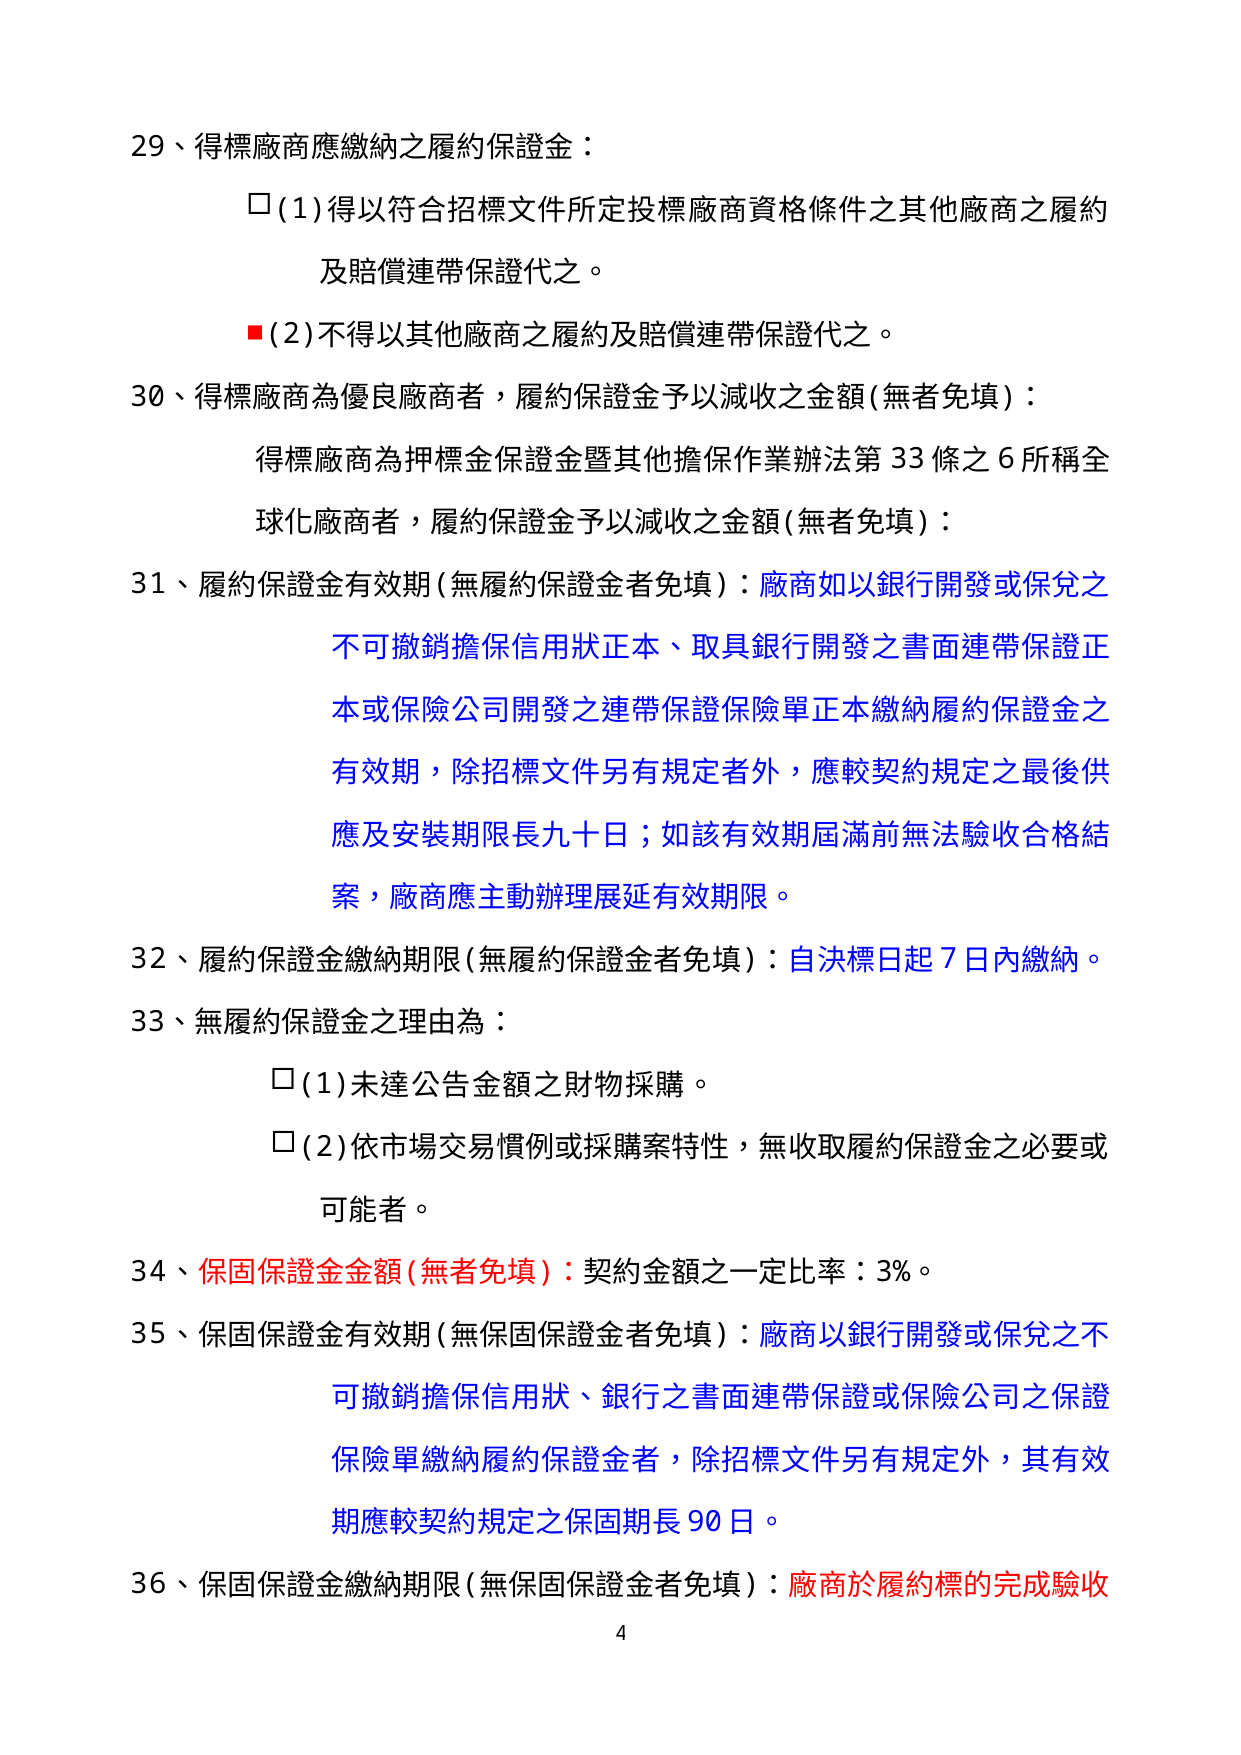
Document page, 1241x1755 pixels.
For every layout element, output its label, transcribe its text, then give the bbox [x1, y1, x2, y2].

text (2)依市場交易慣例或採購案特性，無收取履約保證金之必要或可能者。 [130, 1103, 1110, 1228]
list 無履約保證金之理由為： [130, 978, 1110, 1041]
list 得標廠商應繳納之履約保證金： [130, 103, 1110, 166]
text (1)未達公告金額之財物採購。 [130, 1041, 1110, 1103]
list 得標廠商為優良廠商者，履約保證金予以減收之金額(無者免填)： [130, 353, 1110, 416]
list 保固保證金繳納期限(無保固保證金者免填)：廠商於履約標的完成驗收 [130, 1541, 1110, 1603]
list 保固保證金金額(無者免填)：契約金額之一定比率：3%。 [130, 1228, 1110, 1291]
list 履約保證金有效期(無履約保證金者免填)：廠商如以銀行開發或保兌之不可撤銷擔保信用狀正本、取具銀行開發之書面連帶保證正本或保險公司開發之連帶保證保險單正本繳納履約保證金之有效期，除招標文件另有規定者外，應較契約規定之最後供應及安裝期限長九十日；如該有效期屆滿前無法驗收合格結案，廠商應主動辦理展延有效期限。 [130, 541, 1110, 916]
list 保固保證金有效期(無保固保證金者免填)：廠商以銀行開發或保兌之不可撤銷擔保信用狀、銀行之書面連帶保證或保險公司之保證保險單繳納履約保證金者，除招標文件另有規定外，其有效期應較契約規定之保固期長90日。 [130, 1291, 1110, 1541]
text ■(2)不得以其他廠商之履約及賠償連帶保證代之。 [246, 291, 1110, 353]
text (1)得以符合招標文件所定投標廠商資格條件之其他廠商之履約及賠償連帶保證代之。 [246, 166, 1110, 291]
list 履約保證金繳納期限(無履約保證金者免填)：自決標日起7日內繳納。 [130, 916, 1110, 978]
text 得標廠商為押標金保證金暨其他擔保作業辦法第33條之6所稱全球化廠商者，履約保證金予以減收之金額(無者免填)： [255, 416, 1110, 541]
